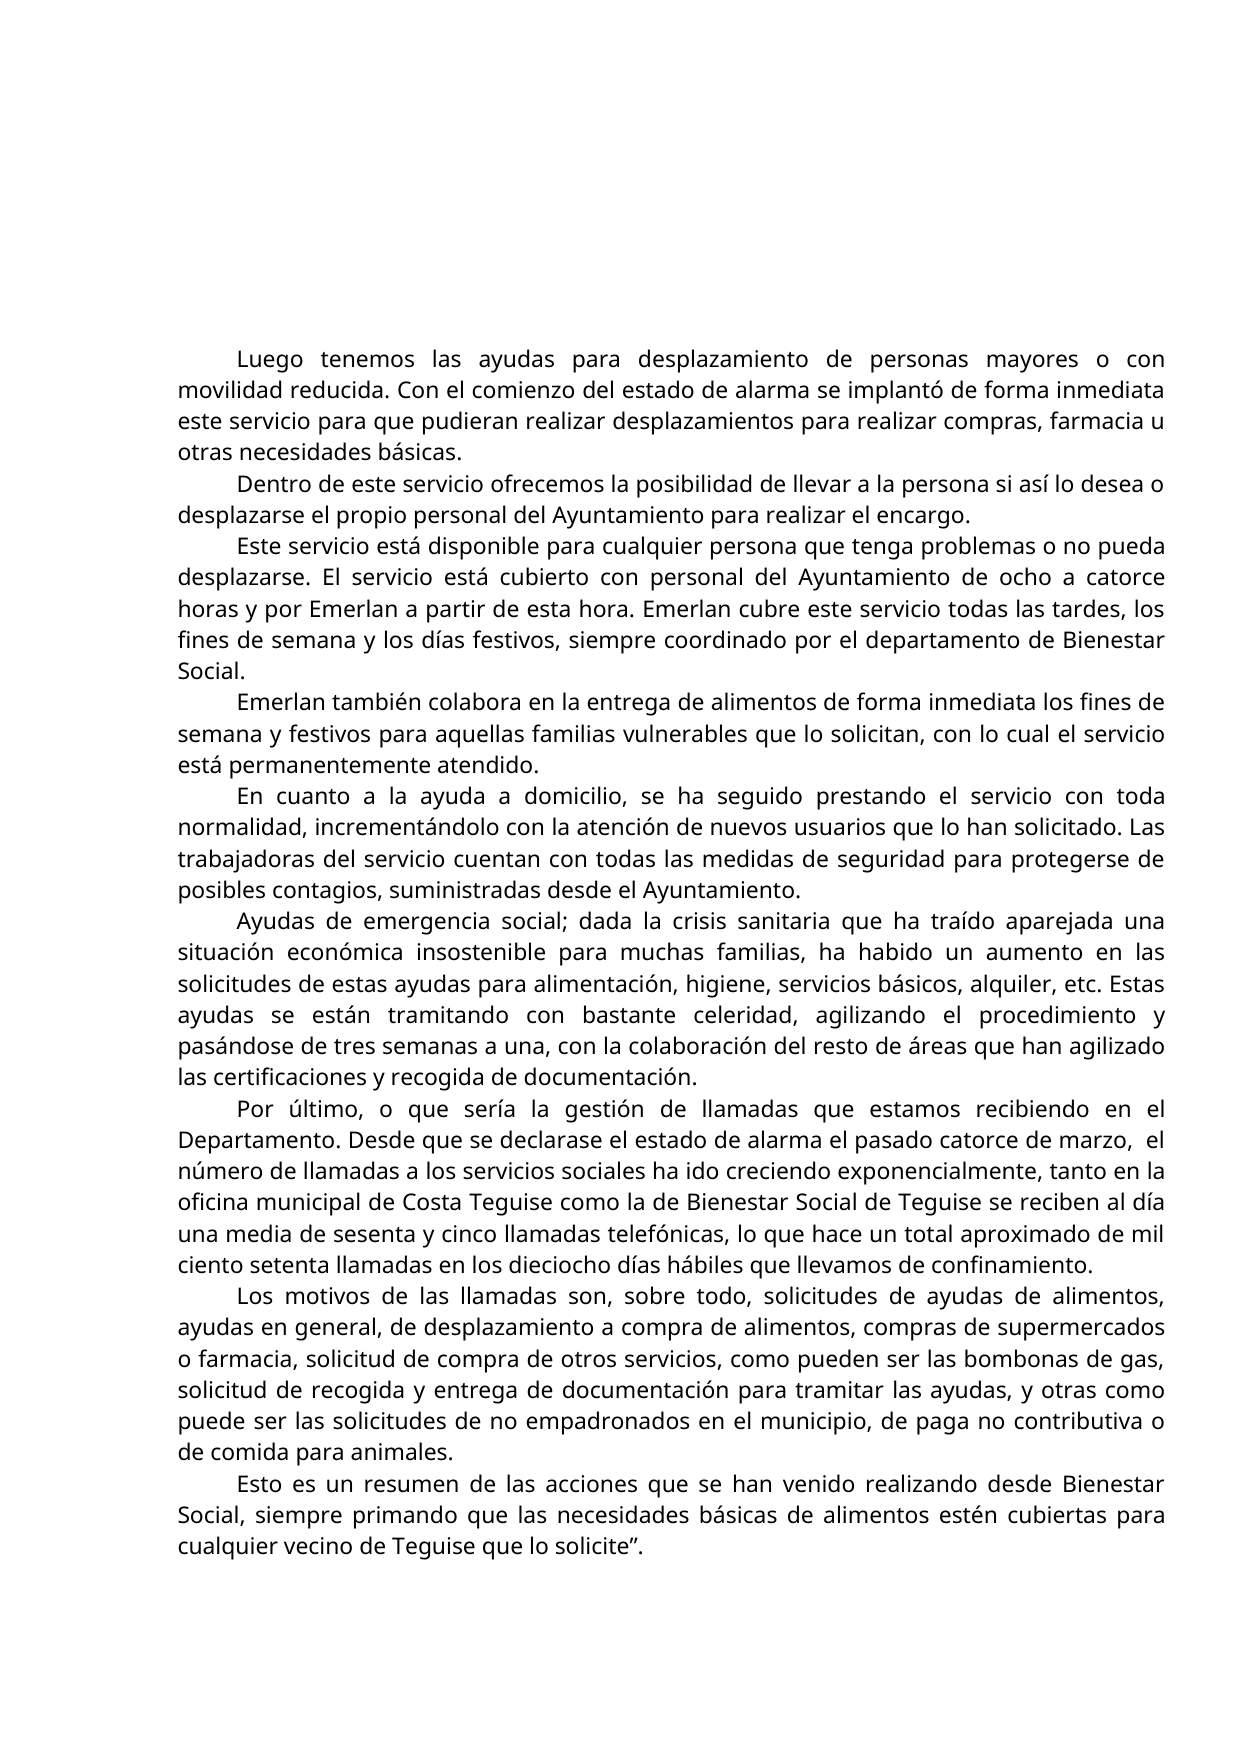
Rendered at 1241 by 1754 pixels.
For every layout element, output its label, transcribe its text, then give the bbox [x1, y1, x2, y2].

text Los motivos de las llamadas son, sobre todo, solicitudes de ayudas de alimentos, ayudas en general, de desplazamiento a compra de alimentos, compras de supermercados o farmacia, solicitud de compra de otros servicios, como pueden ser las bombonas de gas, solicitud de recogida y entrega de documentación para tramitar las ayudas, y otras como puede ser las solicitudes de no empadronados en el municipio, de paga no contributiva o de comida para animales. [177, 1280, 1166, 1468]
text Luego tenemos las ayudas para desplazamiento de personas mayores o con movilidad reducida. Con el comienzo del estado de alarma se implantó de forma inmediata este servicio para que pudieran realizar desplazamientos para realizar compras, farmacia u otras necesidades básicas. [177, 343, 1166, 468]
text Ayudas de emergencia social; dada la crisis sanitaria que ha traído aparejada una situación económica insostenible para muchas familias, ha habido un aumento en las solicitudes de estas ayudas para alimentación, higiene, servicios básicos, alquiler, etc. Estas ayudas se están tramitando con bastante celeridad, agilizando el procedimiento y pasándose de tres semanas a una, con la colaboración del resto de áreas que han agilizado las certificaciones y recogida de documentación. [177, 905, 1166, 1093]
text Este servicio está disponible para cualquier persona que tenga problemas o no pueda desplazarse. El servicio está cubierto con personal del Ayuntamiento de ocho a catorce horas y por Emerlan a partir de esta hora. Emerlan cubre este servicio todas las tardes, los fines de semana y los días festivos, siempre coordinado por el departamento de Bienestar Social. [177, 530, 1166, 686]
text Por último, o que sería la gestión de llamadas que estamos recibiendo en el Departamento. Desde que se declarase el estado de alarma el pasado catorce de marzo, el número de llamadas a los servicios sociales ha ido creciendo exponencialmente, tanto en la oficina municipal de Costa Teguise como la de Bienestar Social de Teguise se reciben al día una media de sesenta y cinco llamadas telefónicas, lo que hace un total aproximado de mil ciento setenta llamadas en los dieciocho días hábiles que llevamos de confinamiento. [177, 1093, 1166, 1280]
text Emerlan también colabora en la entrega de alimentos de forma inmediata los fines de semana y festivos para aquellas familias vulnerables que lo solicitan, con lo cual el servicio está permanentemente atendido. [177, 686, 1166, 780]
text Esto es un resumen de las acciones que se han venido realizando desde Bienestar Social, siempre primando que las necesidades básicas de alimentos estén cubiertas para cualquier vecino de Teguise que lo solicite”. [177, 1468, 1166, 1561]
text En cuanto a la ayuda a domicilio, se ha seguido prestando el servicio con toda normalidad, incrementándolo con la atención de nuevos usuarios que lo han solicitado. Las trabajadoras del servicio cuentan con todas las medidas de seguridad para protegerse de posibles contagios, suministradas desde el Ayuntamiento. [177, 780, 1166, 905]
text Dentro de este servicio ofrecemos la posibilidad de llevar a la persona si así lo desea o desplazarse el propio personal del Ayuntamiento para realizar el encargo. [177, 468, 1166, 530]
